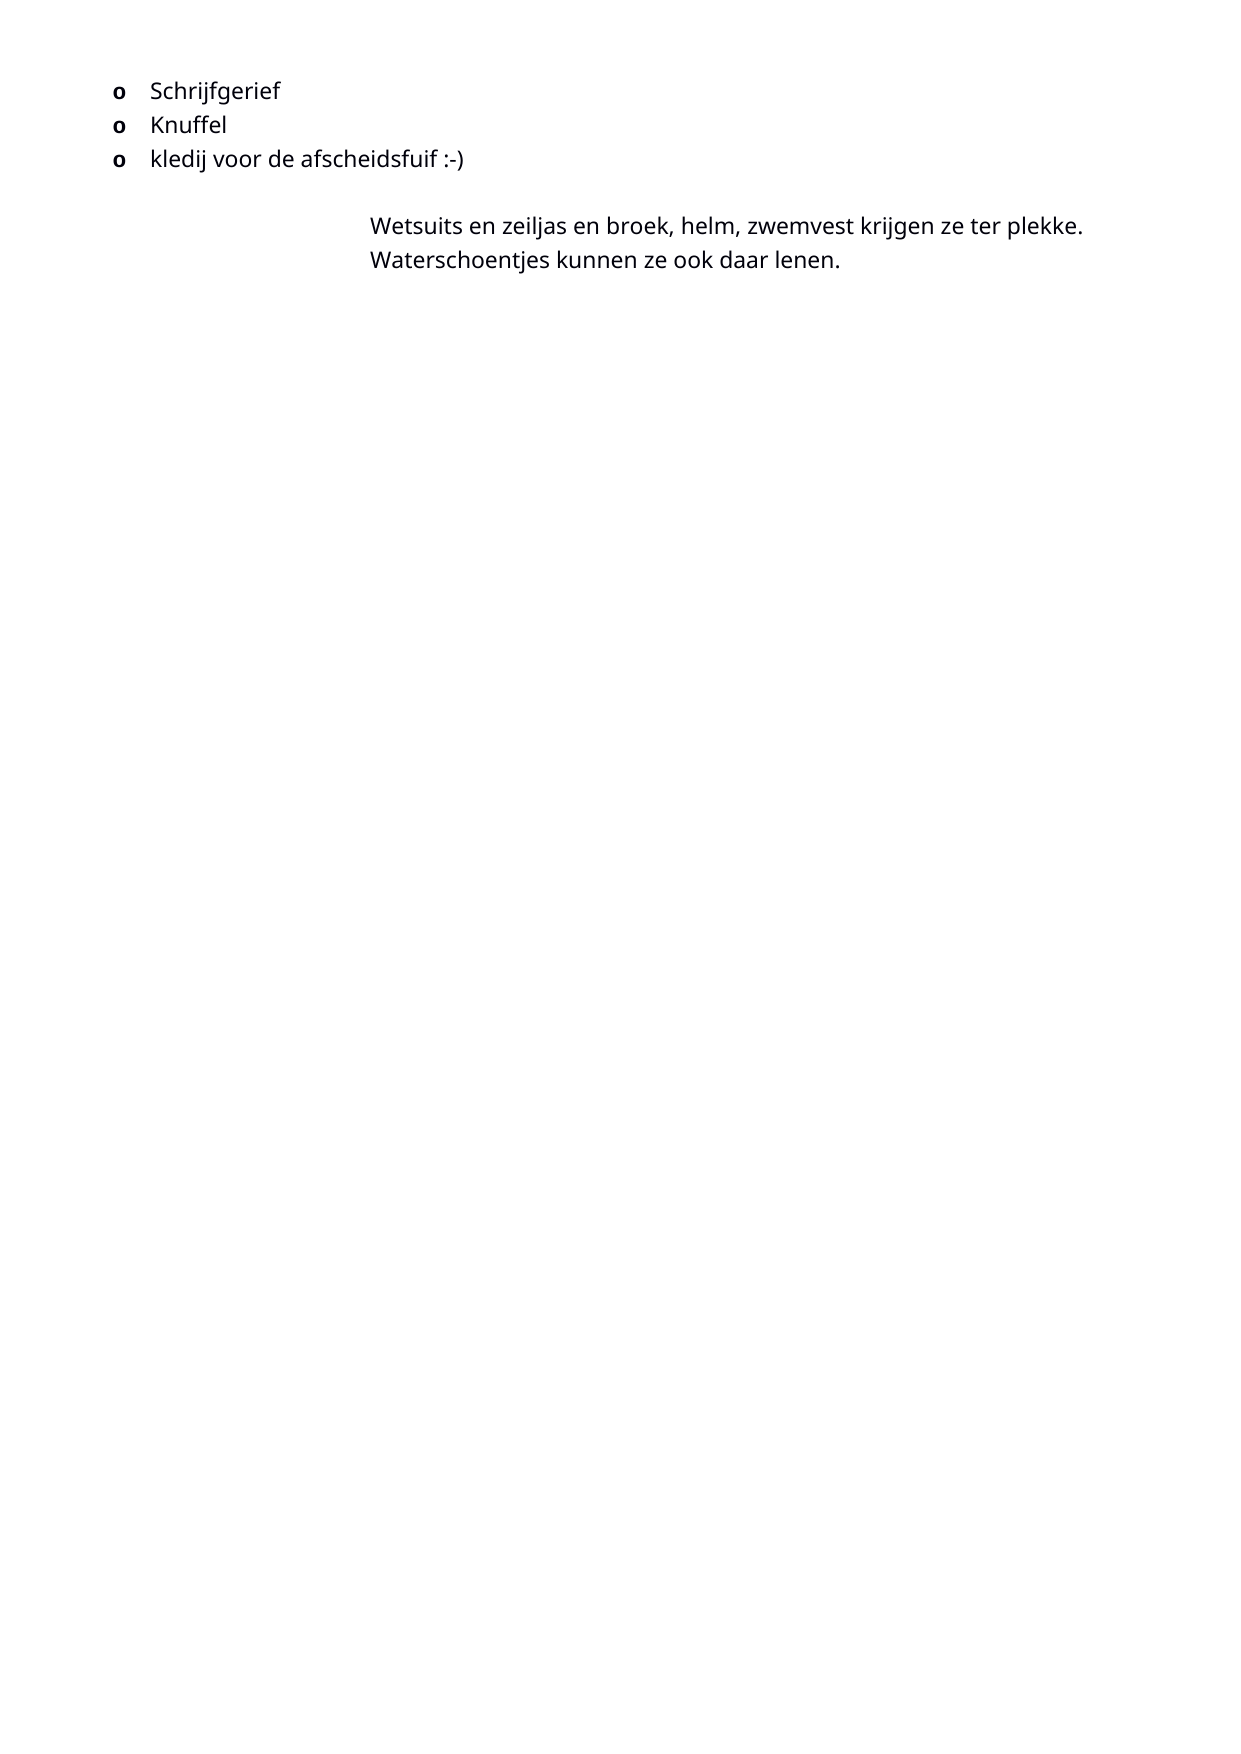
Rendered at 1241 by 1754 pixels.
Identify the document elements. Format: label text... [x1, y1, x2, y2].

list Waterschoentjes kunnen ze ook daar lenen. [150, 244, 1165, 275]
list Knuffel [112, 109, 1165, 140]
list Wetsuits en zeiljas en broek, helm, zwemvest krijgen ze ter plekke. [150, 210, 1165, 242]
list kledij voor de afscheidsfuif :-) [112, 143, 1165, 174]
list Schrijfgerief [112, 75, 1165, 106]
